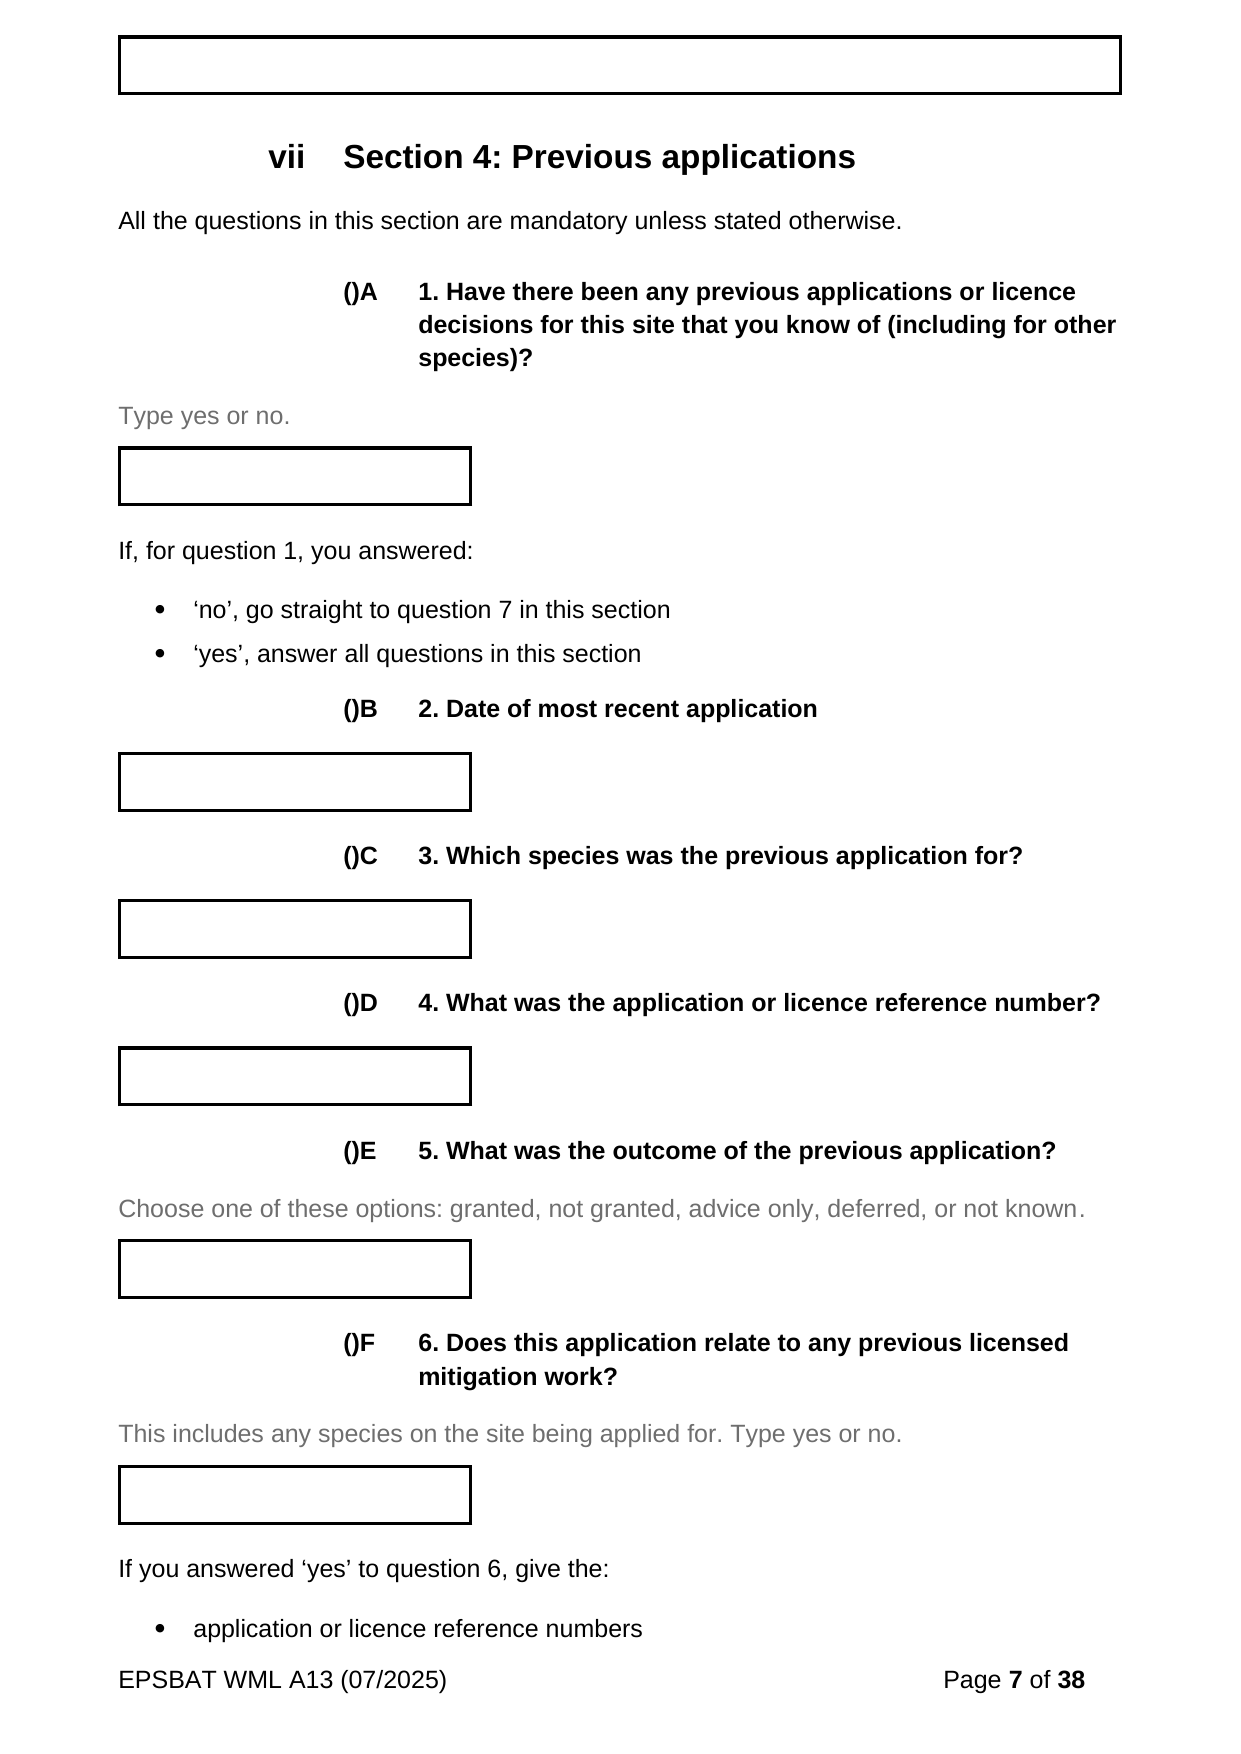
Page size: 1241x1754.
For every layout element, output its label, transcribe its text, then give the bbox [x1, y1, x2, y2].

text If you answered ‘yes’ to question 6, give the: [118, 1554, 1122, 1583]
text All the questions in this section are mandatory unless stated otherwise. [118, 206, 1122, 235]
subtitle 1. Have there been any previous applications or licence decisions for this site that you know of (including for other species)? [343, 277, 1122, 372]
subtitle 4. What was the application or licence reference number? [343, 988, 1122, 1017]
subtitle 5. What was the outcome of the previous application? [343, 1136, 1122, 1164]
text Type yes or no. [118, 401, 1122, 430]
subtitle 3. Which species was the previous application for? [343, 841, 1122, 870]
text If, for question 1, you answered: [118, 536, 1122, 564]
subtitle Section 4: Previous applications [268, 137, 1122, 176]
subtitle 6. Does this application relate to any previous licensed mitigation work? [343, 1328, 1122, 1390]
list ‘yes’, answer all questions in this section [156, 637, 1122, 669]
text Choose one of these options: granted, not granted, advice only, deferred, or not known. [118, 1194, 1122, 1222]
list application or licence reference numbers [156, 1612, 1122, 1643]
list ‘no’, go straight to question 7 in this section [156, 594, 1122, 625]
subtitle 2. Date of most recent application [343, 694, 1122, 722]
text This includes any species on the site being applied for. Type yes or no. [118, 1419, 1122, 1448]
